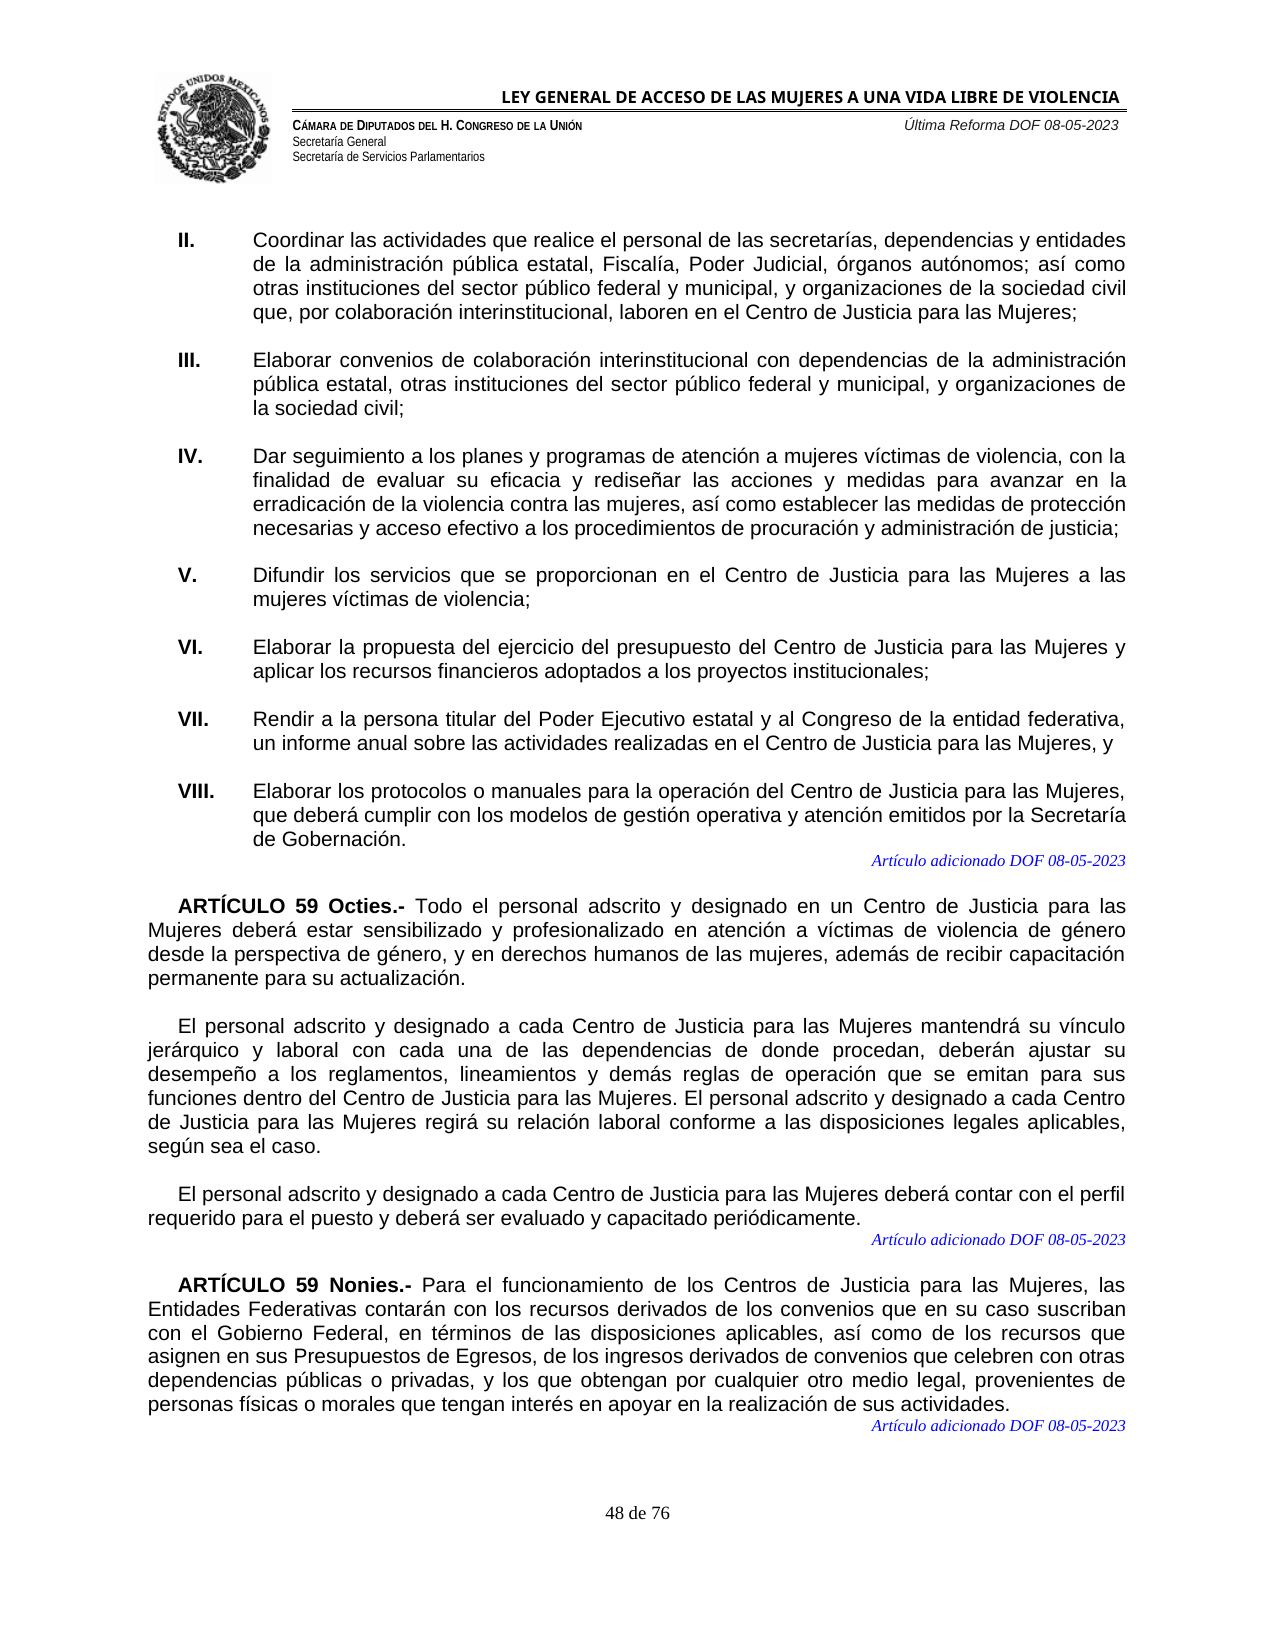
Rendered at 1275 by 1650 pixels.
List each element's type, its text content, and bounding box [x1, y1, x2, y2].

text Artículo adicionado DOF 08-05-2023 [148, 1229, 1127, 1248]
text El personal adscrito y designado a cada Centro de Justicia para las Mujeres mantendrá su vínculo jerárquico y laboral con cada una de las dependencias de donde procedan, deberán ajustar su desempeño a los reglamentos, lineamientos y demás reglas de operación que se emitan para sus funciones dentro del Centro de Justicia para las Mujeres. El personal adscrito y designado a cada Centro de Justicia para las Mujeres regirá su relación laboral conforme a las disposiciones legales aplicables, según sea el caso. [148, 1014, 1127, 1157]
text V. Difundir los servicios que se proporcionan en el Centro de Justicia para las Mujeres a las mujeres víctimas de violencia; [178, 563, 1127, 611]
text IV. Dar seguimiento a los planes y programas de atención a mujeres víctimas de violencia, con la finalidad de evaluar su eficacia y rediseñar las acciones y medidas para avanzar en la erradicación de la violencia contra las mujeres, así como establecer las medidas de protección necesarias y acceso efectivo a los procedimientos de procuración y administración de justicia; [178, 443, 1127, 539]
text VII. Rendir a la persona titular del Poder Ejecutivo estatal y al Congreso de la entidad federativa, un informe anual sobre las actividades realizadas en el Centro de Justicia para las Mujeres, y [178, 707, 1127, 755]
text VIII. Elaborar los protocolos o manuales para la operación del Centro de Justicia para las Mujeres, que deberá cumplir con los modelos de gestión operativa y atención emitidos por la Secretaría de Gobernación. [178, 779, 1127, 851]
text III. Elaborar convenios de colaboración interinstitucional con dependencias de la administración pública estatal, otras instituciones del sector público federal y municipal, y organizaciones de la sociedad civil; [178, 348, 1127, 419]
text VI. Elaborar la propuesta del ejercicio del presupuesto del Centro de Justicia para las Mujeres y aplicar los recursos financieros adoptados a los proyectos institucionales; [178, 635, 1127, 683]
text Artículo adicionado DOF 08-05-2023 [148, 851, 1127, 870]
text Artículo adicionado DOF 08-05-2023 [148, 1416, 1127, 1435]
text II. Coordinar las actividades que realice el personal de las secretarías, dependencias y entidades de la administración pública estatal, Fiscalía, Poder Judicial, órganos autónomos; así como otras instituciones del sector público federal y municipal, y organizaciones de la sociedad civil que, por colaboración interinstitucional, laboren en el Centro de Justicia para las Mujeres; [178, 228, 1127, 324]
text ARTÍCULO 59 Octies.- Todo el personal adscrito y designado en un Centro de Justicia para las Mujeres deberá estar sensibilizado y profesionalizado en atención a víctimas de violencia de género desde la perspectiva de género, y en derechos humanos de las mujeres, además de recibir capacitación permanente para su actualización. [148, 894, 1127, 990]
text El personal adscrito y designado a cada Centro de Justicia para las Mujeres deberá contar con el perfil requerido para el puesto y deberá ser evaluado y capacitado periódicamente. [148, 1181, 1127, 1229]
text ARTÍCULO 59 Nonies.- Para el funcionamiento de los Centros de Justicia para las Mujeres, las Entidades Federativas contarán con los recursos derivados de los convenios que en su caso suscriban con el Gobierno Federal, en términos de las disposiciones aplicables, así como de los recursos que asignen en sus Presupuestos de Egresos, de los ingresos derivados de convenios que celebren con otras dependencias públicas o privadas, y los que obtengan por cualquier otro medio legal, provenientes de personas físicas o morales que tengan interés en apoyar en la realización de sus actividades. [148, 1272, 1127, 1416]
